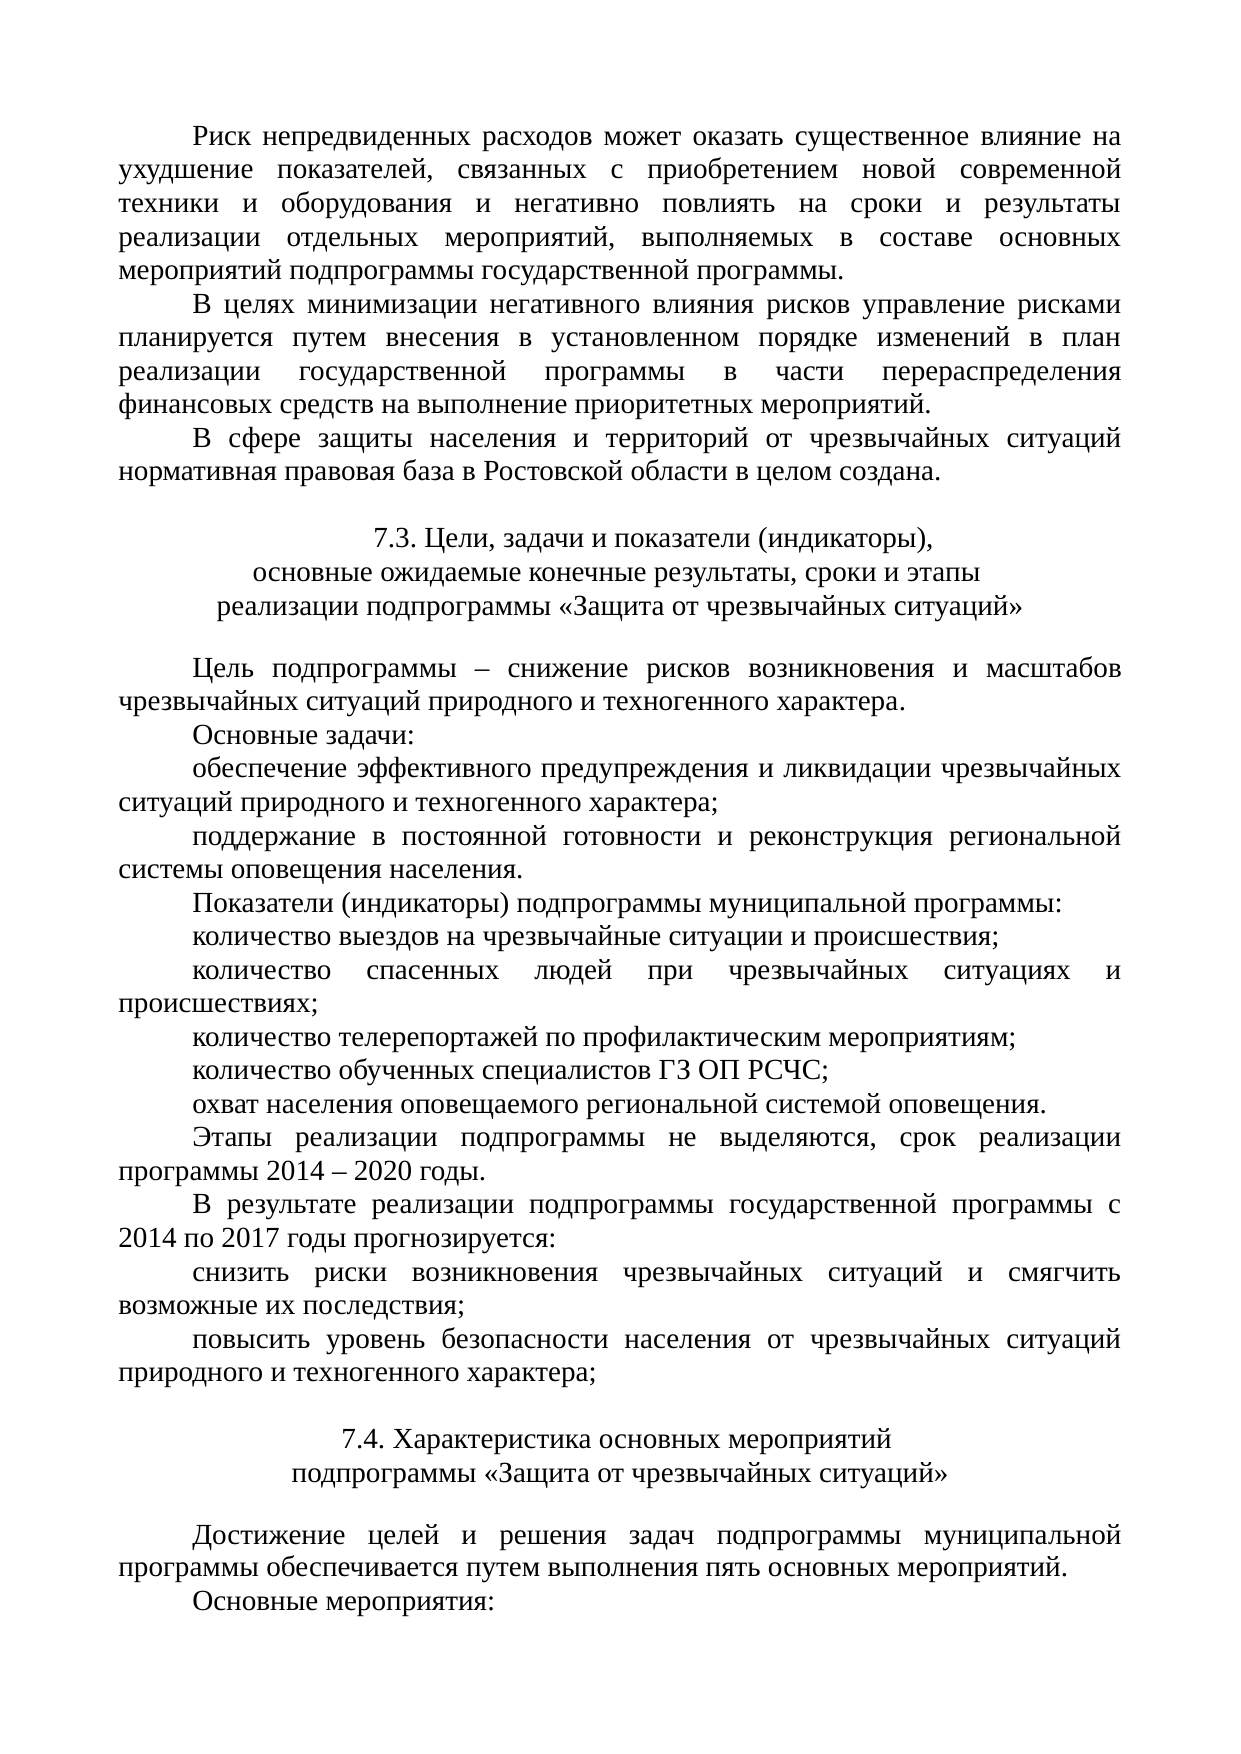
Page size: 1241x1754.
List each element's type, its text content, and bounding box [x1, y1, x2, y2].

text Этапы реализации подпрограммы не выделяются, срок реализации программы 2014 – 2020 годы. [118, 1119, 1122, 1187]
text количество телерепортажей по профилактическим мероприятиям; [118, 1019, 1122, 1052]
text количество выездов на чрезвычайные ситуации и происшествия; [118, 918, 1122, 952]
text Показатели (индикаторы) подпрограммы муниципальной программы: [118, 885, 1122, 918]
text повысить уровень безопасности населения от чрезвычайных ситуаций природного и техногенного характера; [118, 1321, 1122, 1388]
text снизить риски возникновения чрезвычайных ситуаций и смягчить возможные их последствия; [118, 1254, 1122, 1321]
text количество спасенных людей при чрезвычайных ситуациях и происшествиях; [118, 952, 1122, 1019]
text Достижение целей и решения задач подпрограммы муниципальной программы обеспечивается путем выполнения пять основных мероприятий. [118, 1517, 1122, 1583]
text количество обученных специалистов ГЗ ОП РСЧС; [118, 1052, 1122, 1086]
text Основные задачи: [118, 717, 1122, 751]
text Риск непредвиденных расходов может оказать существенное влияние на ухудшение показателей, связанных с приобретением новой современной техники и оборудования и негативно повлиять на сроки и результаты реализации отдельных мероприятий, выполняемых в составе основных мероприятий подпрограммы государственной программы. [118, 118, 1122, 286]
text 7.3. Цели, задачи и показатели (индикаторы), основные ожидаемые конечные результаты, сроки и этапы реализации подпрограммы «Защита от чрезвычайных ситуаций» [118, 521, 1122, 621]
text поддержание в постоянной готовности и реконструкция региональной системы оповещения населения. [118, 818, 1122, 885]
text В результате реализации подпрограммы государственной программы с 2014 по 2017 годы прогнозируется: [118, 1187, 1122, 1254]
text Основные мероприятия: [118, 1583, 1122, 1616]
text обеспечение эффективного предупреждения и ликвидации чрезвычайных ситуаций природного и техногенного характера; [118, 751, 1122, 818]
text охват населения оповещаемого региональной системой оповещения. [118, 1086, 1122, 1119]
text Цель подпрограммы – снижение рисков возникновения и масштабов чрезвычайных ситуаций природного и техногенного характера. [118, 650, 1122, 717]
text В сфере защиты населения и территорий от чрезвычайных ситуаций нормативная правовая база в Ростовской области в целом создана. [118, 420, 1122, 487]
text В целях минимизации негативного влияния рисков управление рисками планируется путем внесения в установленном порядке изменений в план реализации государственной программы в части перераспределения финансовых средств на выполнение приоритетных мероприятий. [118, 286, 1122, 420]
text 7.4. Характеристика основных мероприятий подпрограммы «Защита от чрезвычайных ситуаций» [118, 1421, 1122, 1488]
